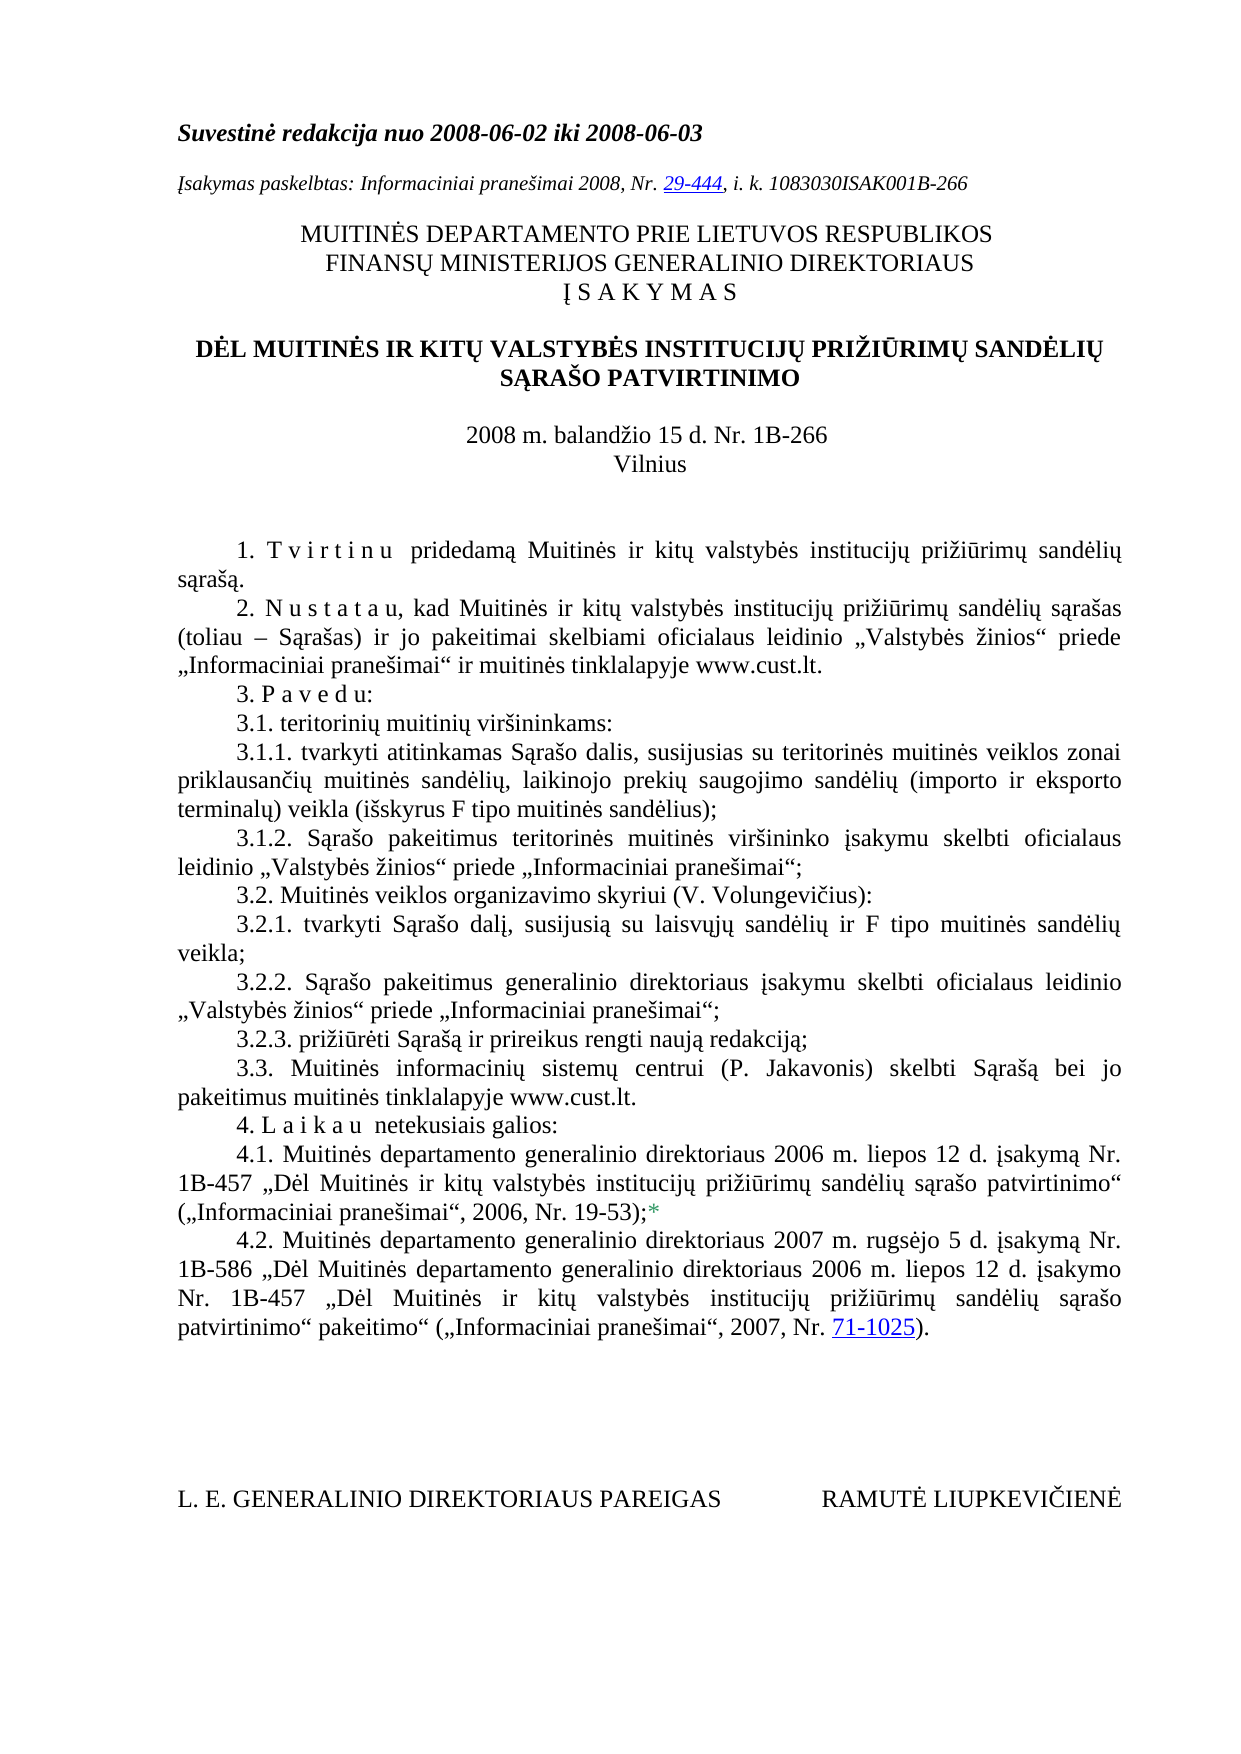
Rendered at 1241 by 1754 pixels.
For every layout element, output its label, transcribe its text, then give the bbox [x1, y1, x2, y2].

text MUITINĖS DEPARTAMENTO PRIE LIETUVOS RESPUBLIKOS FINANSŲ MINISTERIJOS GENERALINIO DIREKTORIAUS [177, 219, 1122, 277]
text 2008 m. balandžio 15 d. Nr. 1B-266 [177, 420, 1122, 449]
text 4. Laikau netekusiais galios: [177, 1110, 1122, 1139]
text Suvestinė redakcija nuo 2008-06-02 iki 2008-06-03 [177, 118, 1122, 147]
text 3.3. Muitinės informacinių sistemų centrui (P. Jakavonis) skelbti Sąrašą bei jo pakeitimus muitinės tinklalapyje www.cust.lt. [177, 1053, 1122, 1110]
text 3.2. Muitinės veiklos organizavimo skyriui (V. Volungevičius): [177, 880, 1122, 909]
text 3.1.1. tvarkyti atitinkamas Sąrašo dalis, susijusias su teritorinės muitinės veiklos zonai priklausančių muitinės sandėlių, laikinojo prekių saugojimo sandėlių (importo ir eksporto terminalų) veikla (išskyrus F tipo muitinės sandėlius); [177, 737, 1122, 823]
text 2. Nustatau, kad Muitinės ir kitų valstybės institucijų prižiūrimų sandėlių sąrašas (toliau – Sąrašas) ir jo pakeitimai skelbiami oficialaus leidinio „Valstybės žinios“ priede „Informaciniai pranešimai“ ir muitinės tinklalapyje www.cust.lt. [177, 593, 1122, 679]
text Vilnius [177, 449, 1122, 478]
text DĖL MUITINĖS IR KITŲ VALSTYBĖS INSTITUCIJŲ PRIŽIŪRIMŲ SANDĖLIŲ SĄRAŠO PATVIRTINIMO [177, 334, 1122, 392]
text 3.1.2. Sąrašo pakeitimus teritorinės muitinės viršininko įsakymu skelbti oficialaus leidinio „Valstybės žinios“ priede „Informaciniai pranešimai“; [177, 823, 1122, 880]
text 1. Tvirtinu pridedamą Muitinės ir kitų valstybės institucijų prižiūrimų sandėlių sąrašą. [177, 535, 1122, 593]
text 3.2.3. prižiūrėti Sąrašą ir prireikus rengti naują redakciją; [177, 1024, 1122, 1053]
text Įsakymas paskelbtas: Informaciniai pranešimai 2008, Nr. 29-444, i. k. 1083030ISAK001B-266 [177, 171, 1122, 195]
text L. E. GENERALINIO DIREKTORIAUS PAREIGAS RAMUTĖ LIUPKEVIČIENĖ [177, 1484, 1122, 1513]
text 3. Pavedu: [177, 679, 1122, 708]
text 3.1. teritorinių muitinių viršininkams: [177, 708, 1122, 737]
text 4.1. Muitinės departamento generalinio direktoriaus 2006 m. liepos 12 d. įsakymą Nr. 1B-457 „Dėl Muitinės ir kitų valstybės institucijų prižiūrimų sandėlių sąrašo patvirtinimo“ („Informaciniai pranešimai“, 2006, Nr. 19-53);* [177, 1139, 1122, 1225]
text 4.2. Muitinės departamento generalinio direktoriaus 2007 m. rugsėjo 5 d. įsakymą Nr. 1B-586 „Dėl Muitinės departamento generalinio direktoriaus 2006 m. liepos 12 d. įsakymo Nr. 1B-457 „Dėl Muitinės ir kitų valstybės institucijų prižiūrimų sandėlių sąrašo patvirtinimo“ pakeitimo“ („Informaciniai pranešimai“, 2007, Nr. 71-1025). [177, 1225, 1122, 1340]
text 3.2.1. tvarkyti Sąrašo dalį, susijusią su laisvųjų sandėlių ir F tipo muitinės sandėlių veikla; [177, 909, 1122, 967]
text ĮSAKYMAS [177, 277, 1122, 305]
text 3.2.2. Sąrašo pakeitimus generalinio direktoriaus įsakymu skelbti oficialaus leidinio „Valstybės žinios“ priede „Informaciniai pranešimai“; [177, 967, 1122, 1024]
